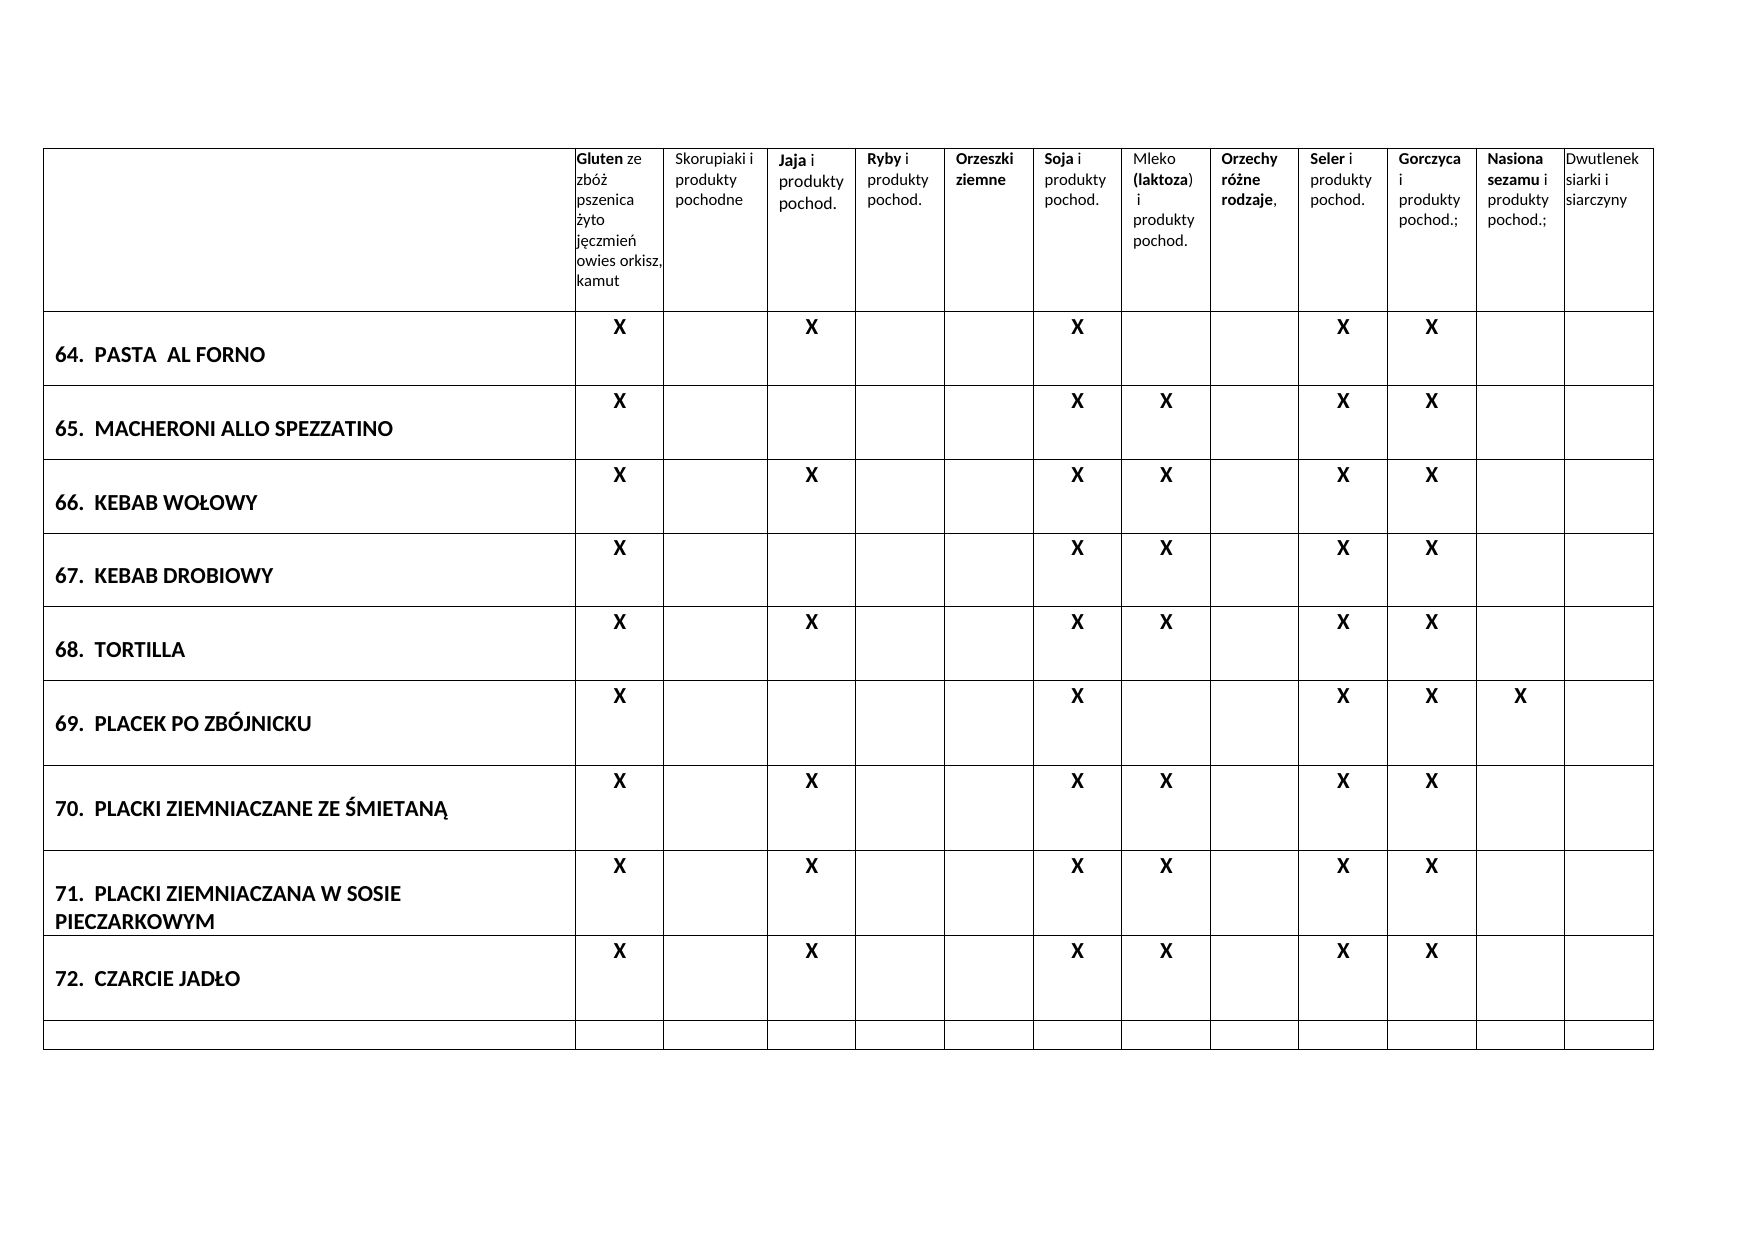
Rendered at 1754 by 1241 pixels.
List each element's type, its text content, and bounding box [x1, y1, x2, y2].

table_cell Gorczyca i produkty pochod.; [1388, 149, 1476, 311]
table_cell [1565, 312, 1653, 385]
table_cell [856, 681, 944, 765]
table_cell X [1299, 681, 1387, 765]
table_cell [1477, 607, 1564, 680]
table_cell X [1388, 460, 1476, 532]
table_cell X [1388, 534, 1476, 606]
table_cell X [768, 766, 855, 850]
table_cell X [576, 460, 663, 532]
table_cell X [1034, 766, 1121, 850]
table_cell 72. CZARCIE JADŁO [44, 936, 575, 1020]
table_cell [1477, 1021, 1564, 1049]
table_cell 70. PLACKI ZIEMNIACZANE ZE ŚMIETANĄ [44, 766, 575, 850]
table_cell [856, 766, 944, 850]
table_cell [1211, 851, 1298, 935]
table_cell Mleko (laktoza) i produkty pochod. [1122, 149, 1210, 311]
table_cell X [1122, 936, 1210, 1020]
table_cell X [576, 386, 663, 459]
table_cell [1211, 386, 1298, 459]
table_cell [945, 851, 1033, 935]
table_cell X [768, 460, 855, 532]
table_cell [1565, 936, 1653, 1020]
table_cell [1565, 766, 1653, 850]
table_cell X [1034, 936, 1121, 1020]
table_cell [945, 460, 1033, 532]
table_cell [1565, 1021, 1653, 1049]
table_cell [768, 681, 855, 765]
table_cell X [1034, 386, 1121, 459]
table_cell X [1388, 766, 1476, 850]
table_cell 65. MACHERONI ALLO SPEZZATINO [44, 386, 575, 459]
table_cell [768, 1021, 855, 1049]
table_cell [664, 851, 767, 935]
table_cell [1211, 766, 1298, 850]
table_cell [664, 312, 767, 385]
table_cell [1477, 534, 1564, 606]
table_cell Ryby i produkty pochod. [856, 149, 944, 311]
table_cell [664, 534, 767, 606]
table_cell [1565, 607, 1653, 680]
table_cell X [1299, 766, 1387, 850]
table_cell [1122, 312, 1210, 385]
table_cell [1211, 460, 1298, 532]
table_cell [44, 149, 575, 311]
table_cell X [576, 607, 663, 680]
table_cell [1565, 681, 1653, 765]
table_cell X [1388, 851, 1476, 935]
table_cell [945, 1021, 1033, 1049]
table_cell [664, 386, 767, 459]
table_cell Jaja i produkty pochod. [768, 149, 855, 311]
table_cell [945, 681, 1033, 765]
table_cell X [1299, 607, 1387, 680]
table_cell X [576, 766, 663, 850]
table_cell X [1388, 312, 1476, 385]
table_cell [1122, 681, 1210, 765]
table_cell 64. PASTA AL FORNO [44, 312, 575, 385]
table_cell 68. TORTILLA [44, 607, 575, 680]
table_cell X [1122, 766, 1210, 850]
table_cell [856, 312, 944, 385]
table_cell [1211, 681, 1298, 765]
table_cell [1299, 1021, 1387, 1049]
table_cell X [1477, 681, 1564, 765]
table_cell [1565, 386, 1653, 459]
table_cell [856, 851, 944, 935]
table_cell [1211, 312, 1298, 385]
table_cell X [576, 936, 663, 1020]
table_cell X [1122, 534, 1210, 606]
table_cell Dwutlenek siarki i siarczyny [1565, 149, 1653, 311]
table_cell [945, 766, 1033, 850]
table_cell [1565, 460, 1653, 532]
table_cell X [1034, 681, 1121, 765]
table_cell X [1299, 851, 1387, 935]
table_cell [1122, 1021, 1210, 1049]
table_cell X [1034, 460, 1121, 532]
table_cell [945, 607, 1033, 680]
table_cell X [576, 534, 663, 606]
table_cell X [1034, 312, 1121, 385]
table_cell [945, 312, 1033, 385]
table_cell X [1299, 936, 1387, 1020]
table_cell X [576, 851, 663, 935]
table_cell Soja i produkty pochod. [1034, 149, 1121, 311]
table_cell [1477, 851, 1564, 935]
table_cell Nasiona sezamu i produkty pochod.; [1477, 149, 1564, 311]
table_cell [856, 534, 944, 606]
table_cell [1565, 534, 1653, 606]
table_cell [768, 534, 855, 606]
table_cell X [768, 607, 855, 680]
table_cell X [1122, 386, 1210, 459]
table_cell X [768, 936, 855, 1020]
table_cell X [1299, 534, 1387, 606]
table_cell Seler i produkty pochod. [1299, 149, 1387, 311]
table_cell [856, 936, 944, 1020]
table_cell [1034, 1021, 1121, 1049]
table_cell 67. KEBAB DROBIOWY [44, 534, 575, 606]
table_cell [664, 681, 767, 765]
table_cell X [1388, 607, 1476, 680]
table_cell [856, 607, 944, 680]
table_cell X [1034, 534, 1121, 606]
table_cell [768, 386, 855, 459]
table_cell [1477, 766, 1564, 850]
table_cell [1211, 936, 1298, 1020]
table_cell Orzechy różne rodzaje, [1211, 149, 1298, 311]
table_cell [945, 386, 1033, 459]
table_cell [664, 1021, 767, 1049]
table_cell Orzeszki ziemne [945, 149, 1033, 311]
table_cell [1388, 1021, 1476, 1049]
table_cell Gluten ze zbóż pszenica żyto jęczmień owies orkisz, kamut [576, 149, 663, 311]
table_cell 66. KEBAB WOŁOWY [44, 460, 575, 532]
table_cell X [1034, 851, 1121, 935]
table_cell X [1388, 386, 1476, 459]
table_cell Skorupiaki i produkty pochodne [664, 149, 767, 311]
table_cell [856, 386, 944, 459]
table_cell X [1388, 936, 1476, 1020]
table_cell X [1122, 460, 1210, 532]
table_cell [664, 460, 767, 532]
table_cell [1211, 534, 1298, 606]
table_cell X [768, 312, 855, 385]
table_cell 71. PLACKI ZIEMNIACZANA W SOSIE PIECZARKOWYM [44, 851, 575, 935]
table_cell [1211, 607, 1298, 680]
table_cell [664, 607, 767, 680]
table_cell X [1122, 851, 1210, 935]
table_cell [945, 936, 1033, 1020]
table_cell [1211, 1021, 1298, 1049]
table_cell X [1299, 312, 1387, 385]
table_cell [664, 766, 767, 850]
table_cell [664, 936, 767, 1020]
table_cell [576, 1021, 663, 1049]
table_cell [44, 1021, 575, 1049]
table_cell X [576, 681, 663, 765]
table_cell X [1299, 460, 1387, 532]
table_cell X [576, 312, 663, 385]
table_cell [856, 1021, 944, 1049]
table_cell [1477, 312, 1564, 385]
table_cell X [1299, 386, 1387, 459]
table_cell X [1034, 607, 1121, 680]
table_cell [856, 460, 944, 532]
table_cell [1477, 936, 1564, 1020]
table_cell [945, 534, 1033, 606]
table_cell [1565, 851, 1653, 935]
table_cell 69. PLACEK PO ZBÓJNICKU [44, 681, 575, 765]
table_cell X [768, 851, 855, 935]
table_cell [1477, 460, 1564, 532]
table_cell X [1388, 681, 1476, 765]
table_cell [1477, 386, 1564, 459]
table_cell X [1122, 607, 1210, 680]
